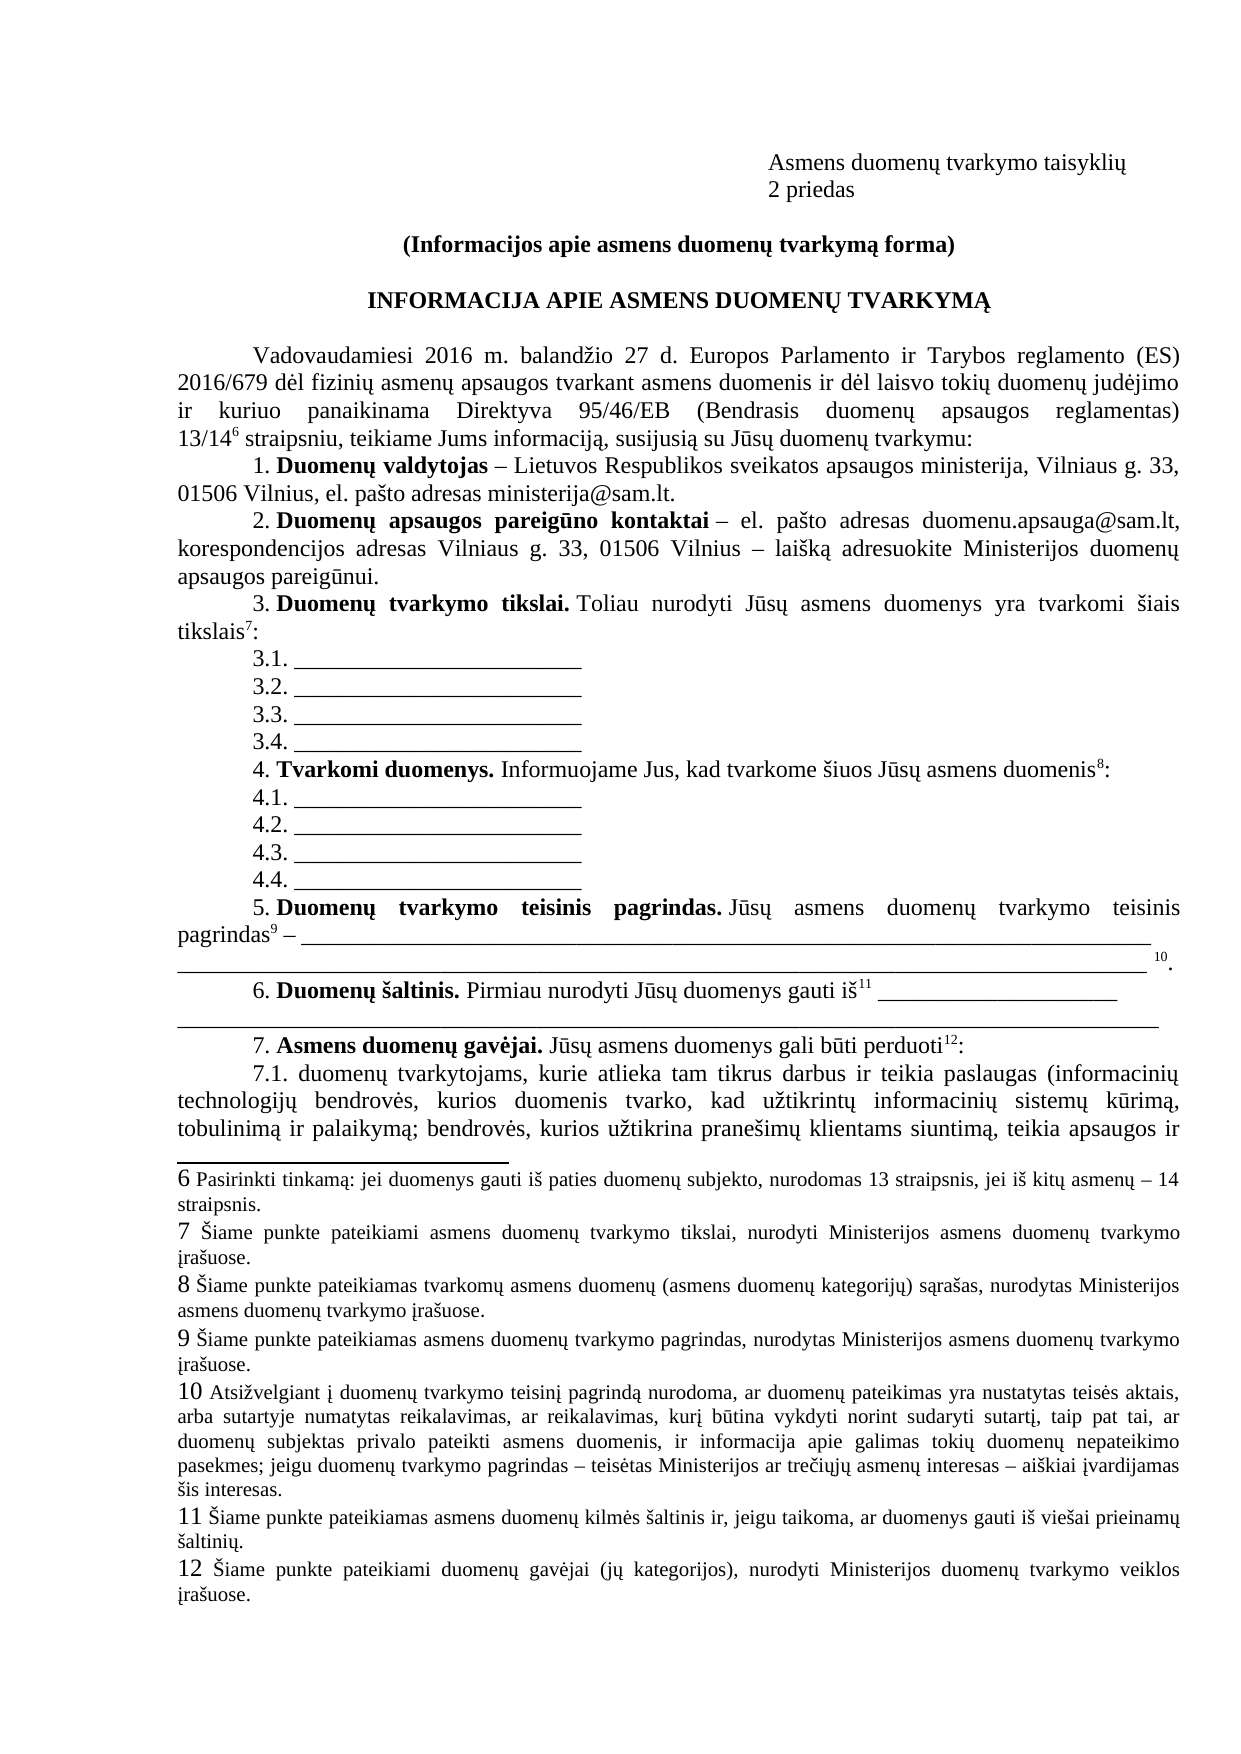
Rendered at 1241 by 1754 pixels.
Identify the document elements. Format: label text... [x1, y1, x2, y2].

text 4.1. ________________________ [177, 782, 1181, 810]
text Šiame punkte pateikiamas asmens duomenų kilmės šaltinis ir, jeigu taikoma, ar duomenys gauti iš viešai prieinamų šaltinių. [177, 1501, 1181, 1553]
text 7. Asmens duomenų gavėjai. Jūsų asmens duomenys gali būti perduoti: [177, 1031, 1181, 1058]
text 2 priedas [768, 175, 1181, 203]
text Asmens duomenų tvarkymo taisyklių [768, 148, 1181, 175]
text 2. Duomenų apsaugos pareigūno kontaktai – el. pašto adresas duomenu.apsauga@sam.lt, korespondencijos adresas Vilniaus g. 33, 01506 Vilnius – laišką adresuokite Ministerijos duomenų apsaugos pareigūnui. [177, 506, 1181, 589]
text 4.4. ________________________ [177, 865, 1181, 893]
text (Informacijos apie asmens duomenų tvarkymą forma) [177, 230, 1181, 258]
text 5. Duomenų tvarkymo teisinis pagrindas. Jūsų asmens duomenų tvarkymo teisinis pagrindas – _______________________________________________________________________ [177, 893, 1181, 948]
text INFORMACIJA APIE ASMENS DUOMENŲ TVARKYMĄ [177, 286, 1181, 313]
text Šiame punkte pateikiamas asmens duomenų tvarkymo pagrindas, nurodytas Ministerijos asmens duomenų tvarkymo įrašuose. [177, 1323, 1181, 1376]
text 4.3. ________________________ [177, 838, 1181, 865]
text Pasirinkti tinkamą: jei duomenys gauti iš paties duomenų subjekto, nurodomas 13 straipsnis, jei iš kitų asmenų – 14 straipsnis. [177, 1163, 1181, 1216]
text 4.2. ________________________ [177, 810, 1181, 838]
text 3.2. ________________________ [177, 672, 1181, 700]
text 3.3. ________________________ [177, 700, 1181, 727]
text __________________________________________________________________________________ [177, 1003, 1181, 1031]
text Šiame punkte pateikiamas tvarkomų asmens duomenų (asmens duomenų kategorijų) sąrašas, nurodytas Ministerijos asmens duomenų tvarkymo įrašuose. [177, 1269, 1181, 1323]
text 3. Duomenų tvarkymo tikslai. Toliau nurodyti Jūsų asmens duomenys yra tvarkomi šiais tikslais: [177, 589, 1181, 644]
text 7.1. duomenų tvarkytojams, kurie atlieka tam tikrus darbus ir teikia paslaugas (informacinių technologijų bendrovės, kurios duomenis tvarko, kad užtikrintų informacinių sistemų kūrimą, tobulinimą ir palaikymą; bendrovės, kurios užtikrina pranešimų klientams siuntimą, teikia apsaugos ir [177, 1058, 1181, 1141]
text Atsižvelgiant į duomenų tvarkymo teisinį pagrindą nurodoma, ar duomenų pateikimas yra nustatytas teisės aktais, arba sutartyje numatytas reikalavimas, ar reikalavimas, kurį būtina vykdyti norint sudaryti sutartį, taip pat tai, ar duomenų subjektas privalo pateikti asmens duomenis, ir informacija apie galimas tokių duomenų nepateikimo pasekmes; jeigu duomenų tvarkymo pagrindas – teisėtas Ministerijos ar trečiųjų asmenų interesas – aiškiai įvardijamas šis interesas. [177, 1376, 1181, 1501]
text Vadovaudamiesi 2016 m. balandžio 27 d. Europos Parlamento ir Tarybos reglamento (ES) 2016/679 dėl fizinių asmenų apsaugos tvarkant asmens duomenis ir dėl laisvo tokių duomenų judėjimo ir kuriuo panaikinama Direktyva 95/46/EB (Bendrasis duomenų apsaugos reglamentas) 13/14 straipsniu, teikiame Jums informaciją, susijusią su Jūsų duomenų tvarkymu: [177, 341, 1181, 451]
text 6. Duomenų šaltinis. Pirmiau nurodyti Jūsų duomenys gauti iš ____________________ [177, 976, 1181, 1003]
text _________________________________________________________________________________ . [177, 948, 1181, 976]
text 3.4. ________________________ [177, 727, 1181, 755]
text 1. Duomenų valdytojas – Lietuvos Respublikos sveikatos apsaugos ministerija, Vilniaus g. 33, 01506 Vilnius, el. pašto adresas ministerija@sam.lt. [177, 451, 1181, 506]
text Šiame punkte pateikiami asmens duomenų tvarkymo tikslai, nurodyti Ministerijos asmens duomenų tvarkymo įrašuose. [177, 1216, 1181, 1269]
text Šiame punkte pateikiami duomenų gavėjai (jų kategorijos), nurodyti Ministerijos duomenų tvarkymo veiklos įrašuose. [177, 1553, 1181, 1606]
text 3.1. ________________________ [177, 644, 1181, 672]
text 4. Tvarkomi duomenys. Informuojame Jus, kad tvarkome šiuos Jūsų asmens duomenis: [177, 755, 1181, 782]
